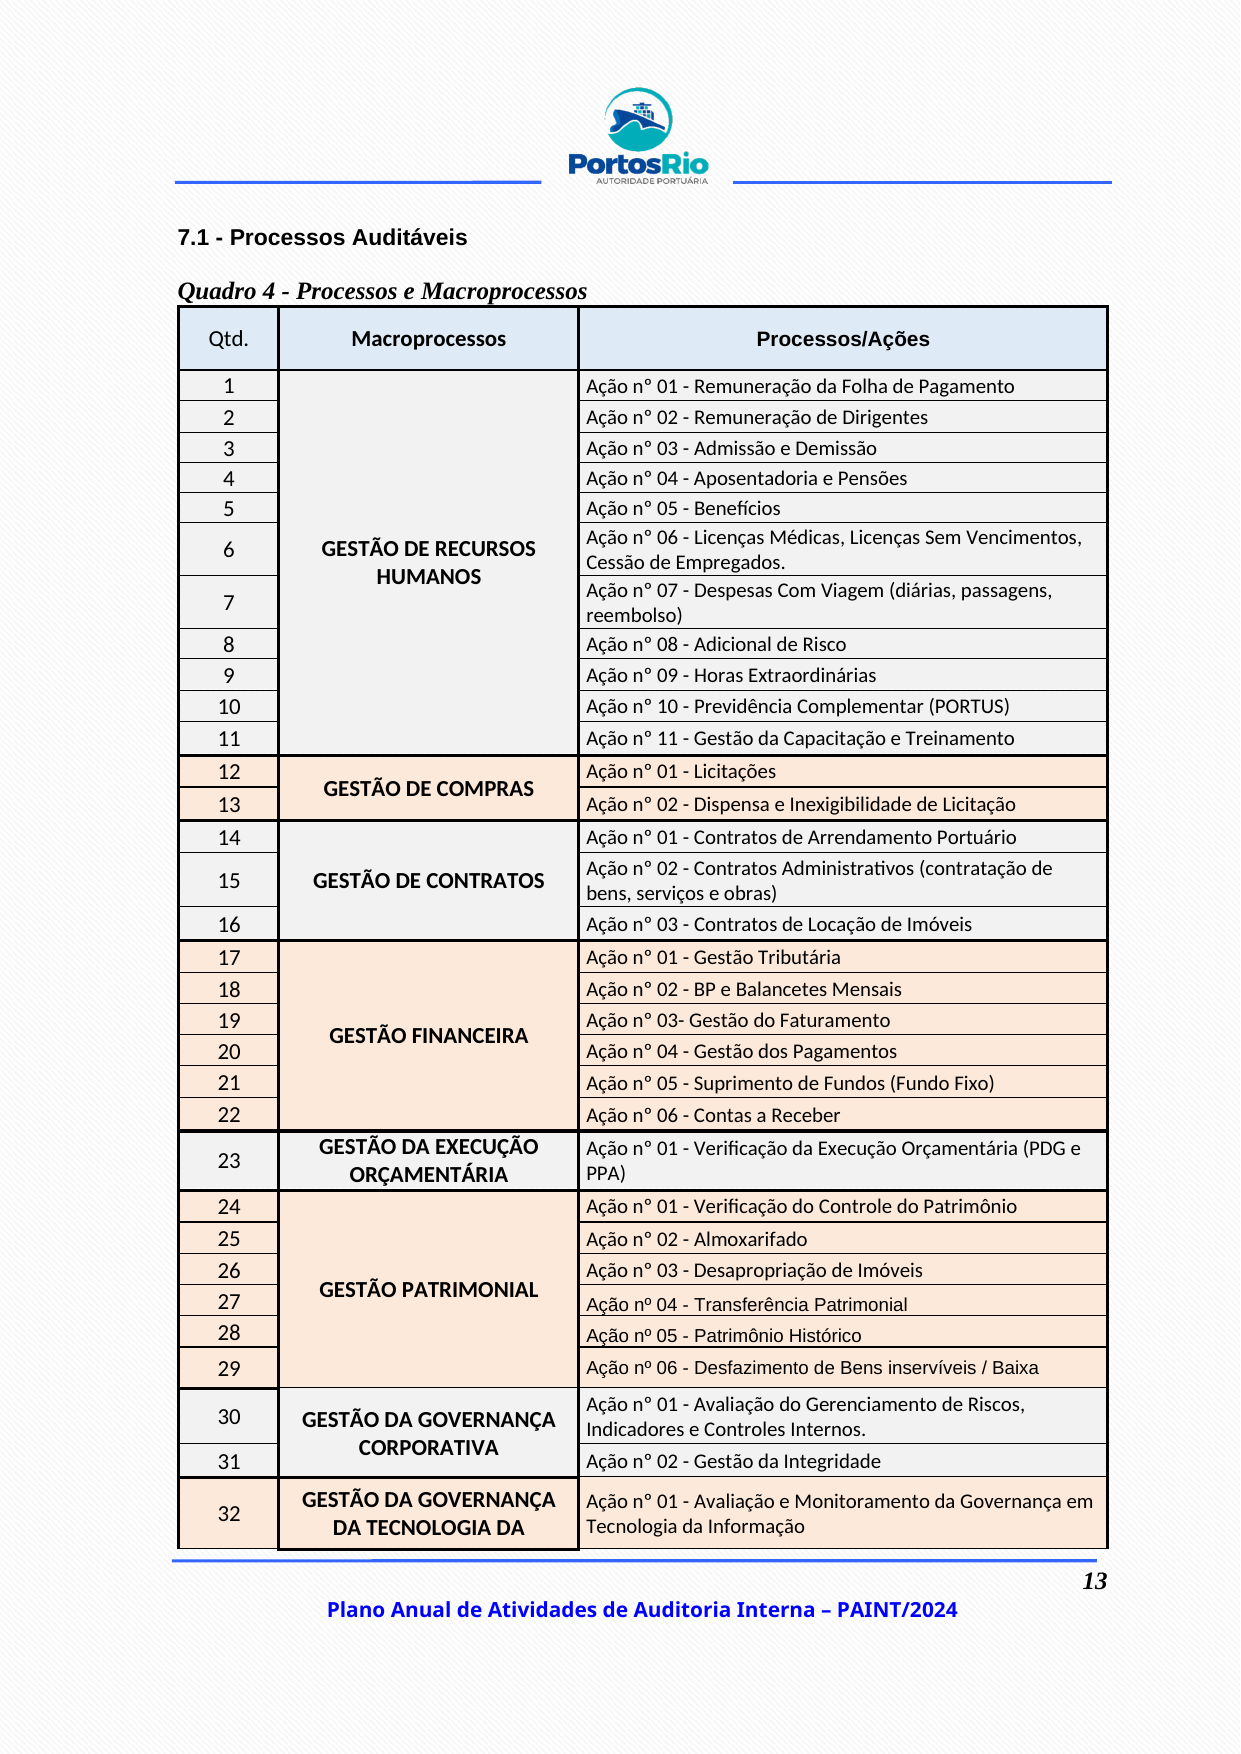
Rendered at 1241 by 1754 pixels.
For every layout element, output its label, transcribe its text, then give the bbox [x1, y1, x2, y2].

table_cell Ação nº 06 - Contas a Receber [580, 1098, 1106, 1129]
table_cell 27 [180, 1285, 277, 1315]
table_cell 4 [180, 463, 277, 492]
table_cell Ação nº 01 - Contratos de Arrendamento Portuário [580, 822, 1106, 852]
table_cell Ação nº 05 - Benefícios [580, 493, 1106, 522]
table_cell 25 [180, 1223, 277, 1253]
text Quadro 4 - Processos e Macroprocessos [177, 276, 1107, 305]
table_header Qtd. [180, 308, 277, 369]
table_cell Ação nº 06 - Licenças Médicas, Licenças Sem Vencimentos, Cessão de Empregados. [580, 523, 1106, 575]
table_cell Ação nº 09 - Horas Extraordinárias [580, 659, 1106, 689]
table_cell 21 [180, 1066, 277, 1097]
picture [0, 0, 1241, 1754]
table_cell Ação nº 07 - Despesas Com Viagem (diárias, passagens, reembolso) [580, 576, 1106, 628]
table_cell Ação nº 02 - BP e Balancetes Mensais [580, 973, 1106, 1003]
table_cell GESTÃO DE CONTRATOS [280, 822, 577, 939]
table_cell GESTÃO DA GOVERNANÇA CORPORATIVA [280, 1388, 577, 1476]
table_cell Ação nº 01 - Remuneração da Folha de Pagamento [580, 371, 1106, 400]
table_cell 13 [180, 788, 277, 819]
table_cell Ação nº 02 - Contratos Administrativos (contratação de bens, serviços e obras) [580, 853, 1106, 906]
table_cell 2 [180, 401, 277, 432]
table_cell 15 [180, 853, 277, 906]
table_cell GESTÃO PATRIMONIAL [280, 1192, 577, 1387]
table_cell Ação nº 01 - Avaliação e Monitoramento da Governança em Tecnologia da Informação [580, 1477, 1106, 1548]
table_cell 22 [180, 1098, 277, 1129]
table_cell 7 [180, 576, 277, 628]
table_cell 3 [180, 433, 277, 462]
table_cell 11 [180, 722, 277, 753]
table_cell GESTÃO DE RECURSOS HUMANOS [280, 371, 577, 753]
table_cell 19 [180, 1004, 277, 1034]
table_cell 20 [180, 1035, 277, 1065]
table_cell Ação nº 10 - Previdência Complementar (PORTUS) [580, 691, 1106, 721]
table_cell 9 [180, 659, 277, 689]
table_cell 14 [180, 822, 277, 852]
table_cell 16 [180, 907, 277, 939]
table_cell 32 [180, 1479, 277, 1548]
table_cell GESTÃO DE COMPRAS [280, 757, 577, 819]
table_cell Ação nº 05 - Suprimento de Fundos (Fundo Fixo) [580, 1066, 1106, 1097]
table_cell 6 [180, 523, 277, 575]
table_cell Ação nº 01 - Gestão Tributária [580, 942, 1106, 972]
table_cell Ação nº 01 - Verificação do Controle do Patrimônio [580, 1192, 1106, 1221]
table_cell Ação nº 01 - Licitações [580, 757, 1106, 786]
table_cell 28 [180, 1316, 277, 1346]
table_cell Ação nº 06 - Desfazimento de Bens inservíveis / Baixa [580, 1348, 1106, 1387]
table_header Macroprocessos [280, 308, 577, 369]
table_cell 10 [180, 691, 277, 721]
table_cell Ação nº 02 - Almoxarifado [580, 1223, 1106, 1253]
table_cell GESTÃO DA EXECUÇÃO ORÇAMENTÁRIA [280, 1133, 577, 1188]
table_cell 5 [180, 493, 277, 522]
table_cell 1 [180, 371, 277, 400]
table_cell Ação nº 04 - Gestão dos Pagamentos [580, 1035, 1106, 1065]
table_cell Ação nº 02 - Gestão da Integridade [580, 1444, 1106, 1476]
table_cell Ação nº 01 - Avaliação do Gerenciamento de Riscos, Indicadores e Controles Internos. [580, 1388, 1106, 1443]
table_cell Ação nº 04 - Transferência Patrimonial [580, 1285, 1106, 1315]
table_cell 30 [180, 1390, 277, 1443]
table_cell 23 [180, 1133, 277, 1188]
table_cell Ação nº 03 - Admissão e Demissão [580, 433, 1106, 462]
table_cell Ação nº 08 - Adicional de Risco [580, 629, 1106, 658]
table_cell Ação nº 11 - Gestão da Capacitação e Treinamento [580, 722, 1106, 753]
table_cell GESTÃO DA GOVERNANÇA DA TECNOLOGIA DA [280, 1479, 577, 1548]
table_cell 29 [180, 1348, 277, 1387]
table_cell 18 [180, 973, 277, 1003]
table_cell Ação nº 03 - Desapropriação de Imóveis [580, 1254, 1106, 1284]
text 7.1 - Processos Auditáveis [177, 223, 1107, 250]
table_cell 31 [180, 1444, 277, 1476]
table_cell 26 [180, 1254, 277, 1284]
table_cell Ação nº 01 - Verificação da Execução Orçamentária (PDG e PPA) [580, 1133, 1106, 1188]
table_cell 24 [180, 1192, 277, 1221]
table_cell Ação nº 02 - Dispensa e Inexigibilidade de Licitação [580, 788, 1106, 819]
table_cell Ação nº 05 - Patrimônio Histórico [580, 1316, 1106, 1346]
table_cell Ação nº 03 - Contratos de Locação de Imóveis [580, 907, 1106, 939]
table_header Processos/Ações [580, 308, 1106, 369]
table_cell 12 [180, 757, 277, 786]
table_cell GESTÃO FINANCEIRA [280, 942, 577, 1129]
table_cell 8 [180, 629, 277, 658]
table_cell 17 [180, 942, 277, 972]
table_cell Ação nº 04 - Aposentadoria e Pensões [580, 463, 1106, 492]
table_cell Ação nº 03- Gestão do Faturamento [580, 1004, 1106, 1034]
table_cell Ação nº 02 - Remuneração de Dirigentes [580, 401, 1106, 432]
